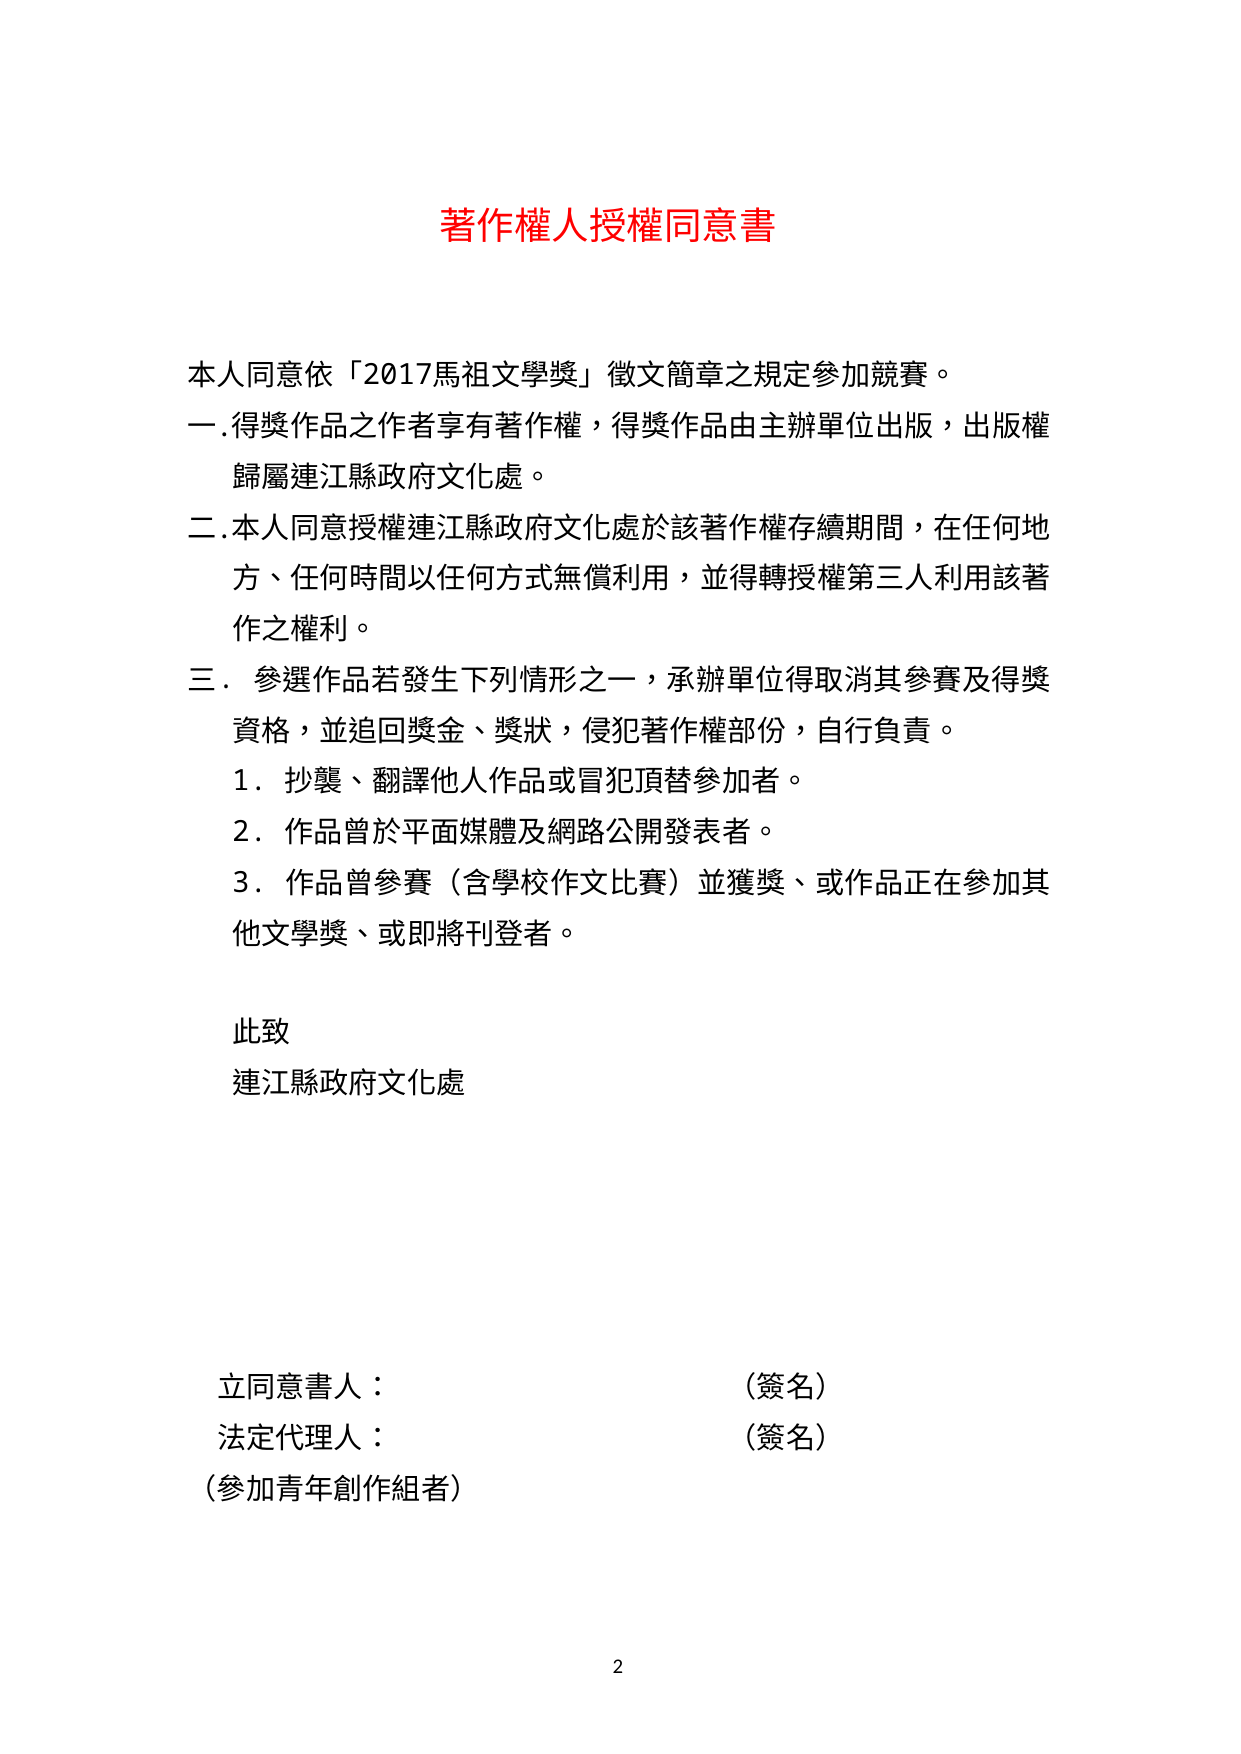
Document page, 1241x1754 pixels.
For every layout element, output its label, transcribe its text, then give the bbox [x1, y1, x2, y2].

text 本人同意依「2017馬祖文學獎」徵文簡章之規定參加競賽。 [187, 352, 1053, 394]
text 立同意書人： （簽名） [187, 1364, 1053, 1406]
text 1. 抄襲、翻譯他人作品或冒犯頂替參加者。 [232, 758, 1053, 800]
text 三. 參選作品若發生下列情形之一，承辦單位得取消其參賽及得獎資格，並追回獎金、獎狀，侵犯著作權部份，自行負責。 [187, 656, 1053, 749]
text 此致 [232, 1009, 1053, 1051]
text 3. 作品曾參賽（含學校作文比賽）並獲獎、或作品正在參加其他文學獎、或即將刊登者。 [232, 859, 1053, 953]
text 著作權人授權同意書 [187, 196, 1028, 250]
text 2. 作品曾於平面媒體及網路公開發表者。 [232, 809, 1053, 851]
text 法定代理人： （簽名） [187, 1414, 1053, 1457]
text （參加青年創作組者） [187, 1465, 1053, 1508]
text 二.本人同意授權連江縣政府文化處於該著作權存續期間，在任何地方、任何時間以任何方式無償利用，並得轉授權第三人利用該著作之權利。 [187, 504, 1053, 648]
text 一.得獎作品之作者享有著作權，得獎作品由主辦單位出版，出版權歸屬連江縣政府文化處。 [187, 403, 1053, 496]
text 連江縣政府文化處 [232, 1059, 1053, 1102]
